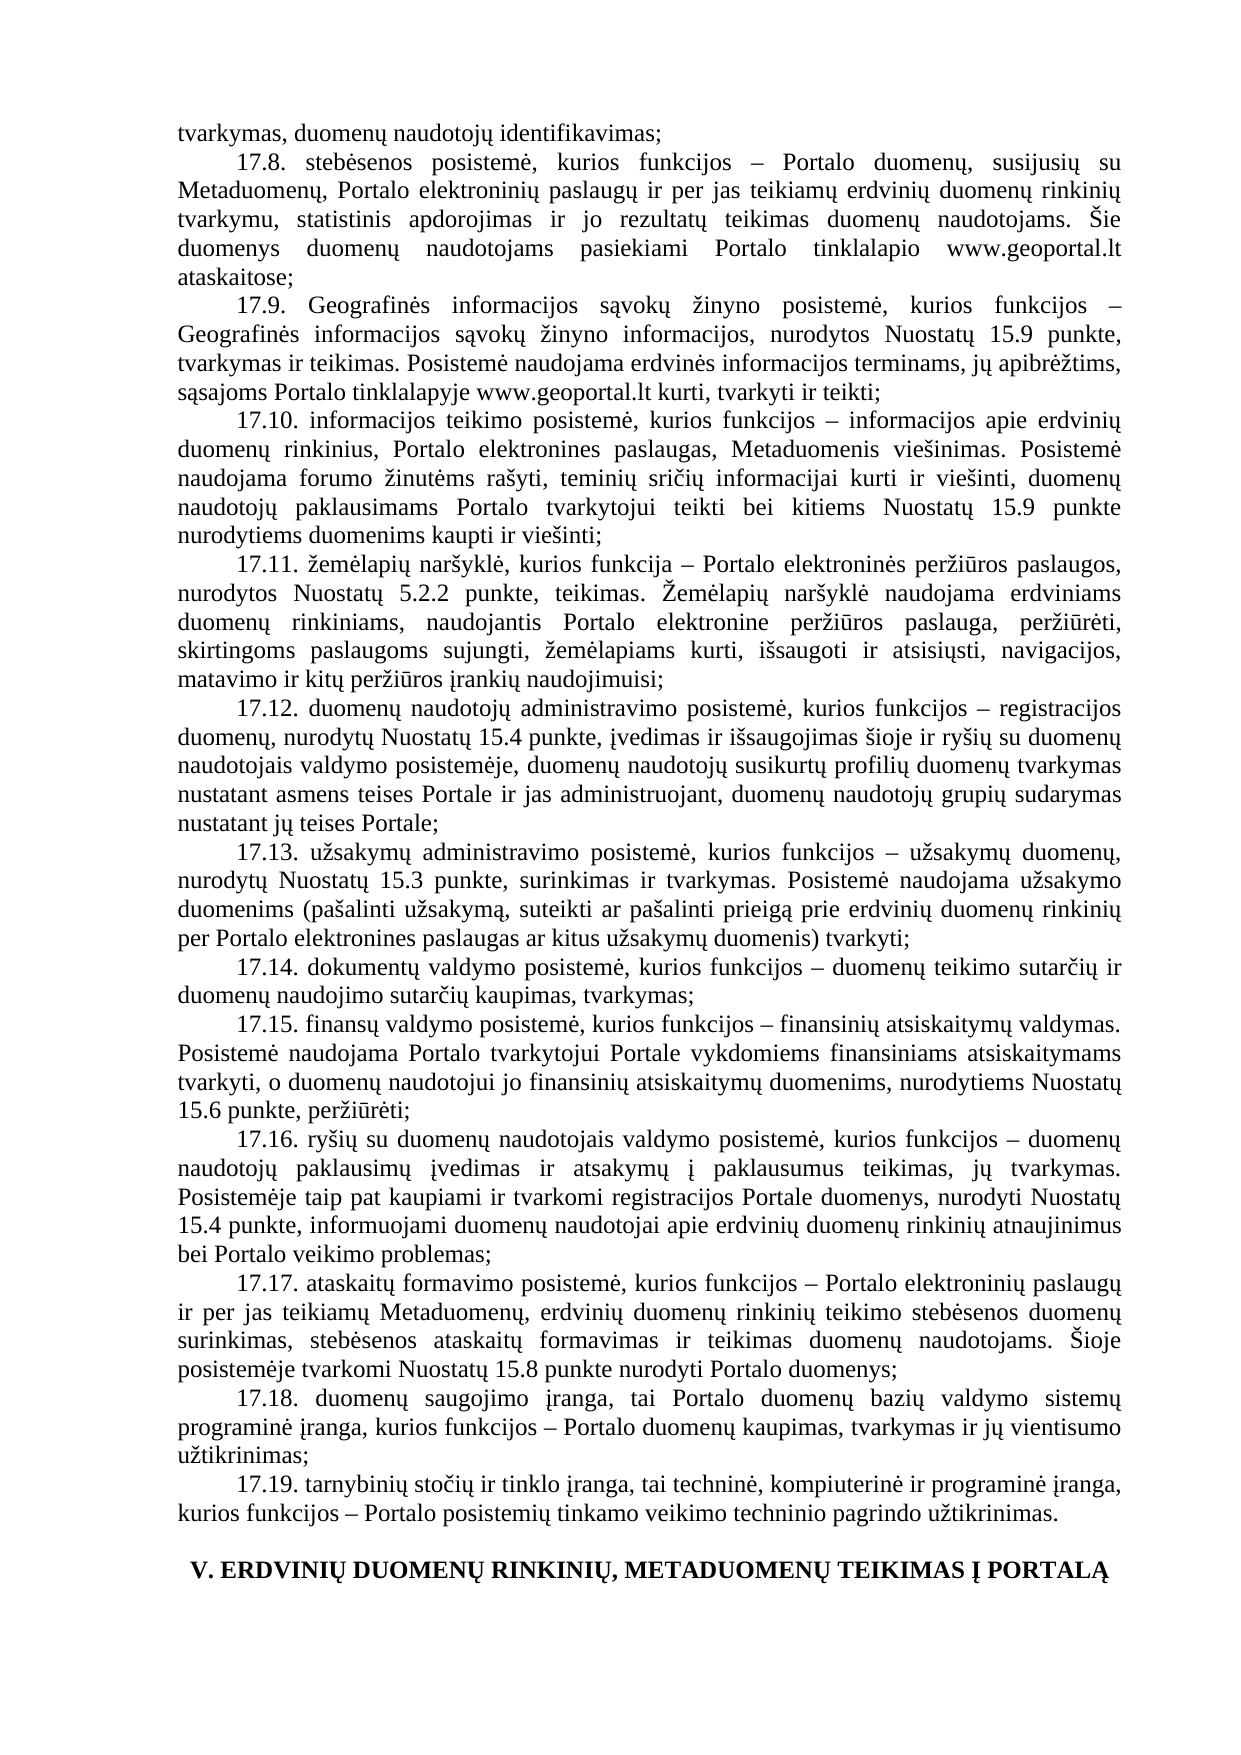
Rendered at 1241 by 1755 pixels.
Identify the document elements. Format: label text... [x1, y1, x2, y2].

text 17.16. ryšių su duomenų naudotojais valdymo posistemė, kurios funkcijos – duomenų naudotojų paklausimų įvedimas ir atsakymų į paklausumus teikimas, jų tvarkymas. Posistemėje taip pat kaupiami ir tvarkomi registracijos Portale duomenys, nurodyti Nuostatų 15.4 punkte, informuojami duomenų naudotojai apie erdvinių duomenų rinkinių atnaujinimus bei Portalo veikimo problemas; [177, 1124, 1122, 1268]
text 17.8. stebėsenos posistemė, kurios funkcijos – Portalo duomenų, susijusių su Metaduomenų, Portalo elektroninių paslaugų ir per jas teikiamų erdvinių duomenų rinkinių tvarkymu, statistinis apdorojimas ir jo rezultatų teikimas duomenų naudotojams. Šie duomenys duomenų naudotojams pasiekiami Portalo tinklalapio www.geoportal.lt ataskaitose; [177, 147, 1122, 291]
text 17.18. duomenų saugojimo įranga, tai Portalo duomenų bazių valdymo sistemų programinė įranga, kurios funkcijos – Portalo duomenų kaupimas, tvarkymas ir jų vientisumo užtikrinimas; [177, 1383, 1122, 1469]
text 17.13. užsakymų administravimo posistemė, kurios funkcijos – užsakymų duomenų, nurodytų Nuostatų 15.3 punkte, surinkimas ir tvarkymas. Posistemė naudojama užsakymo duomenims (pašalinti užsakymą, suteikti ar pašalinti prieigą prie erdvinių duomenų rinkinių per Portalo elektronines paslaugas ar kitus užsakymų duomenis) tvarkyti; [177, 837, 1122, 952]
text 17.9. Geografinės informacijos sąvokų žinyno posistemė, kurios funkcijos – Geografinės informacijos sąvokų žinyno informacijos, nurodytos Nuostatų 15.9 punkte, tvarkymas ir teikimas. Posistemė naudojama erdvinės informacijos terminams, jų apibrėžtims, sąsajoms Portalo tinklalapyje www.geoportal.lt kurti, tvarkyti ir teikti; [177, 291, 1122, 406]
text 17.17. ataskaitų formavimo posistemė, kurios funkcijos – Portalo elektroninių paslaugų ir per jas teikiamų Metaduomenų, erdvinių duomenų rinkinių teikimo stebėsenos duomenų surinkimas, stebėsenos ataskaitų formavimas ir teikimas duomenų naudotojams. Šioje posistemėje tvarkomi Nuostatų 15.8 punkte nurodyti Portalo duomenys; [177, 1268, 1122, 1383]
text tvarkymas, duomenų naudotojų identifikavimas; [177, 118, 1122, 147]
text 17.15. finansų valdymo posistemė, kurios funkcijos – finansinių atsiskaitymų valdymas. Posistemė naudojama Portalo tvarkytojui Portale vykdomiems finansiniams atsiskaitymams tvarkyti, o duomenų naudotojui jo finansinių atsiskaitymų duomenims, nurodytiems Nuostatų 15.6 punkte, peržiūrėti; [177, 1009, 1122, 1124]
text 17.11. žemėlapių naršyklė, kurios funkcija – Portalo elektroninės peržiūros paslaugos, nurodytos Nuostatų 5.2.2 punkte, teikimas. Žemėlapių naršyklė naudojama erdviniams duomenų rinkiniams, naudojantis Portalo elektronine peržiūros paslauga, peržiūrėti, skirtingoms paslaugoms sujungti, žemėlapiams kurti, išsaugoti ir atsisiųsti, navigacijos, matavimo ir kitų peržiūros įrankių naudojimuisi; [177, 549, 1122, 693]
text 17.19. tarnybinių stočių ir tinklo įranga, tai techninė, kompiuterinė ir programinė įranga, kurios funkcijos – Portalo posistemių tinkamo veikimo techninio pagrindo užtikrinimas. [177, 1469, 1122, 1527]
text 17.12. duomenų naudotojų administravimo posistemė, kurios funkcijos – registracijos duomenų, nurodytų Nuostatų 15.4 punkte, įvedimas ir išsaugojimas šioje ir ryšių su duomenų naudotojais valdymo posistemėje, duomenų naudotojų susikurtų profilių duomenų tvarkymas nustatant asmens teises Portale ir jas administruojant, duomenų naudotojų grupių sudarymas nustatant jų teises Portale; [177, 693, 1122, 837]
text V. Erdvinių duomenų rinkinių, METADUOMENŲ teikimAS į PortalĄ [177, 1556, 1122, 1584]
text 17.10. informacijos teikimo posistemė, kurios funkcijos – informacijos apie erdvinių duomenų rinkinius, Portalo elektronines paslaugas, Metaduomenis viešinimas. Posistemė naudojama forumo žinutėms rašyti, teminių sričių informacijai kurti ir viešinti, duomenų naudotojų paklausimams Portalo tvarkytojui teikti bei kitiems Nuostatų 15.9 punkte nurodytiems duomenims kaupti ir viešinti; [177, 406, 1122, 549]
text 17.14. dokumentų valdymo posistemė, kurios funkcijos – duomenų teikimo sutarčių ir duomenų naudojimo sutarčių kaupimas, tvarkymas; [177, 952, 1122, 1009]
